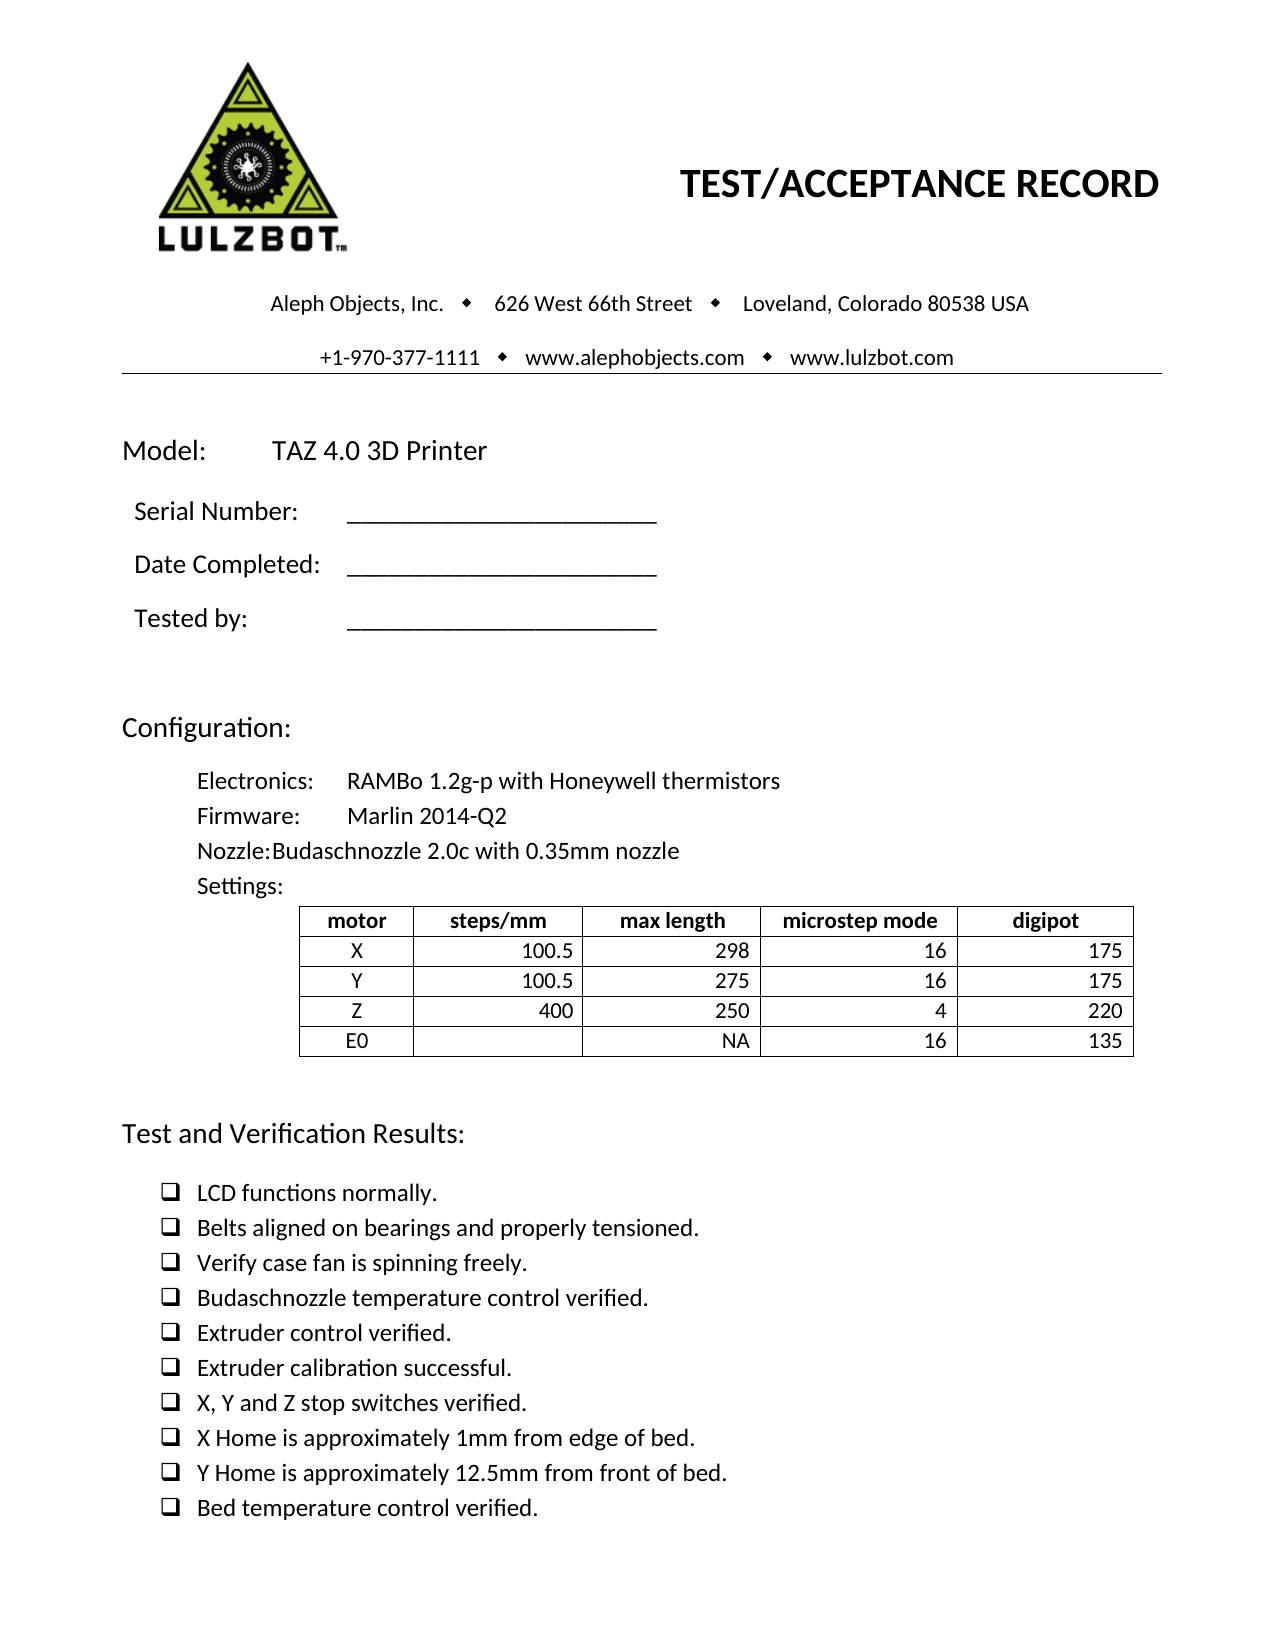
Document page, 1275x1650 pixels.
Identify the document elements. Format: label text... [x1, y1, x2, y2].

table_cell 275 [583, 967, 760, 996]
text Electronics: RAMBo 1.2g-p with Honeywell thermistors [122, 766, 1162, 796]
list Y Home is approximately 12.5mm from front of bed. [159, 1457, 1181, 1488]
text Nozzle: Budaschnozzle 2.0c with 0.35mm nozzle [122, 836, 1162, 866]
list X, Y and Z stop switches verified. [159, 1387, 1162, 1418]
list LCD functions normally. [159, 1177, 1181, 1208]
table_cell 135 [958, 1027, 1133, 1056]
table_cell 175 [958, 967, 1133, 996]
list Verify case fan is spinning freely. [159, 1247, 1162, 1278]
table_header motor [300, 907, 413, 936]
table_cell Y [300, 967, 413, 996]
picture [158, 62, 347, 252]
table_cell 100.5 [414, 937, 582, 966]
table_cell NA [583, 1027, 760, 1056]
table_header max length [583, 907, 760, 936]
list X Home is approximately 1mm from edge of bed. [159, 1422, 1181, 1453]
text Model: TAZ 4.0 3D Printer [122, 432, 1162, 467]
text Configuration: [122, 709, 1162, 745]
list Budaschnozzle temperature control verified. [159, 1282, 1162, 1313]
table_cell E0 [300, 1027, 413, 1056]
table_cell [414, 1027, 582, 1056]
text Settings: [197, 871, 1181, 901]
table_cell 220 [958, 997, 1133, 1026]
table_header steps/mm [414, 907, 582, 936]
list Bed temperature control verified. [159, 1492, 1162, 1523]
table_cell 298 [583, 937, 760, 966]
table_cell 16 [761, 967, 957, 996]
table_header microstep mode [761, 907, 957, 936]
table_cell 16 [761, 937, 957, 966]
list Extruder calibration successful. [159, 1352, 1162, 1383]
table_cell 100.5 [414, 967, 582, 996]
table_cell 4 [761, 997, 957, 1026]
table_header digipot [958, 907, 1133, 936]
table_cell Z [300, 997, 413, 1026]
text Tested by: _______________________ [122, 601, 1162, 634]
table_cell 250 [583, 997, 760, 1026]
text Firmware: Marlin 2014-Q2 [122, 801, 1162, 831]
text Date Completed: _______________________ [122, 547, 1162, 581]
text Test and Verification Results: [122, 1115, 1181, 1151]
list Belts aligned on bearings and properly tensioned. [159, 1212, 1162, 1243]
table_cell 16 [761, 1027, 957, 1056]
table_cell X [300, 937, 413, 966]
table_cell 400 [414, 997, 582, 1026]
table_cell 175 [958, 937, 1133, 966]
list Extruder control verified. [159, 1317, 1162, 1348]
text Serial Number: _______________________ [122, 494, 1162, 527]
